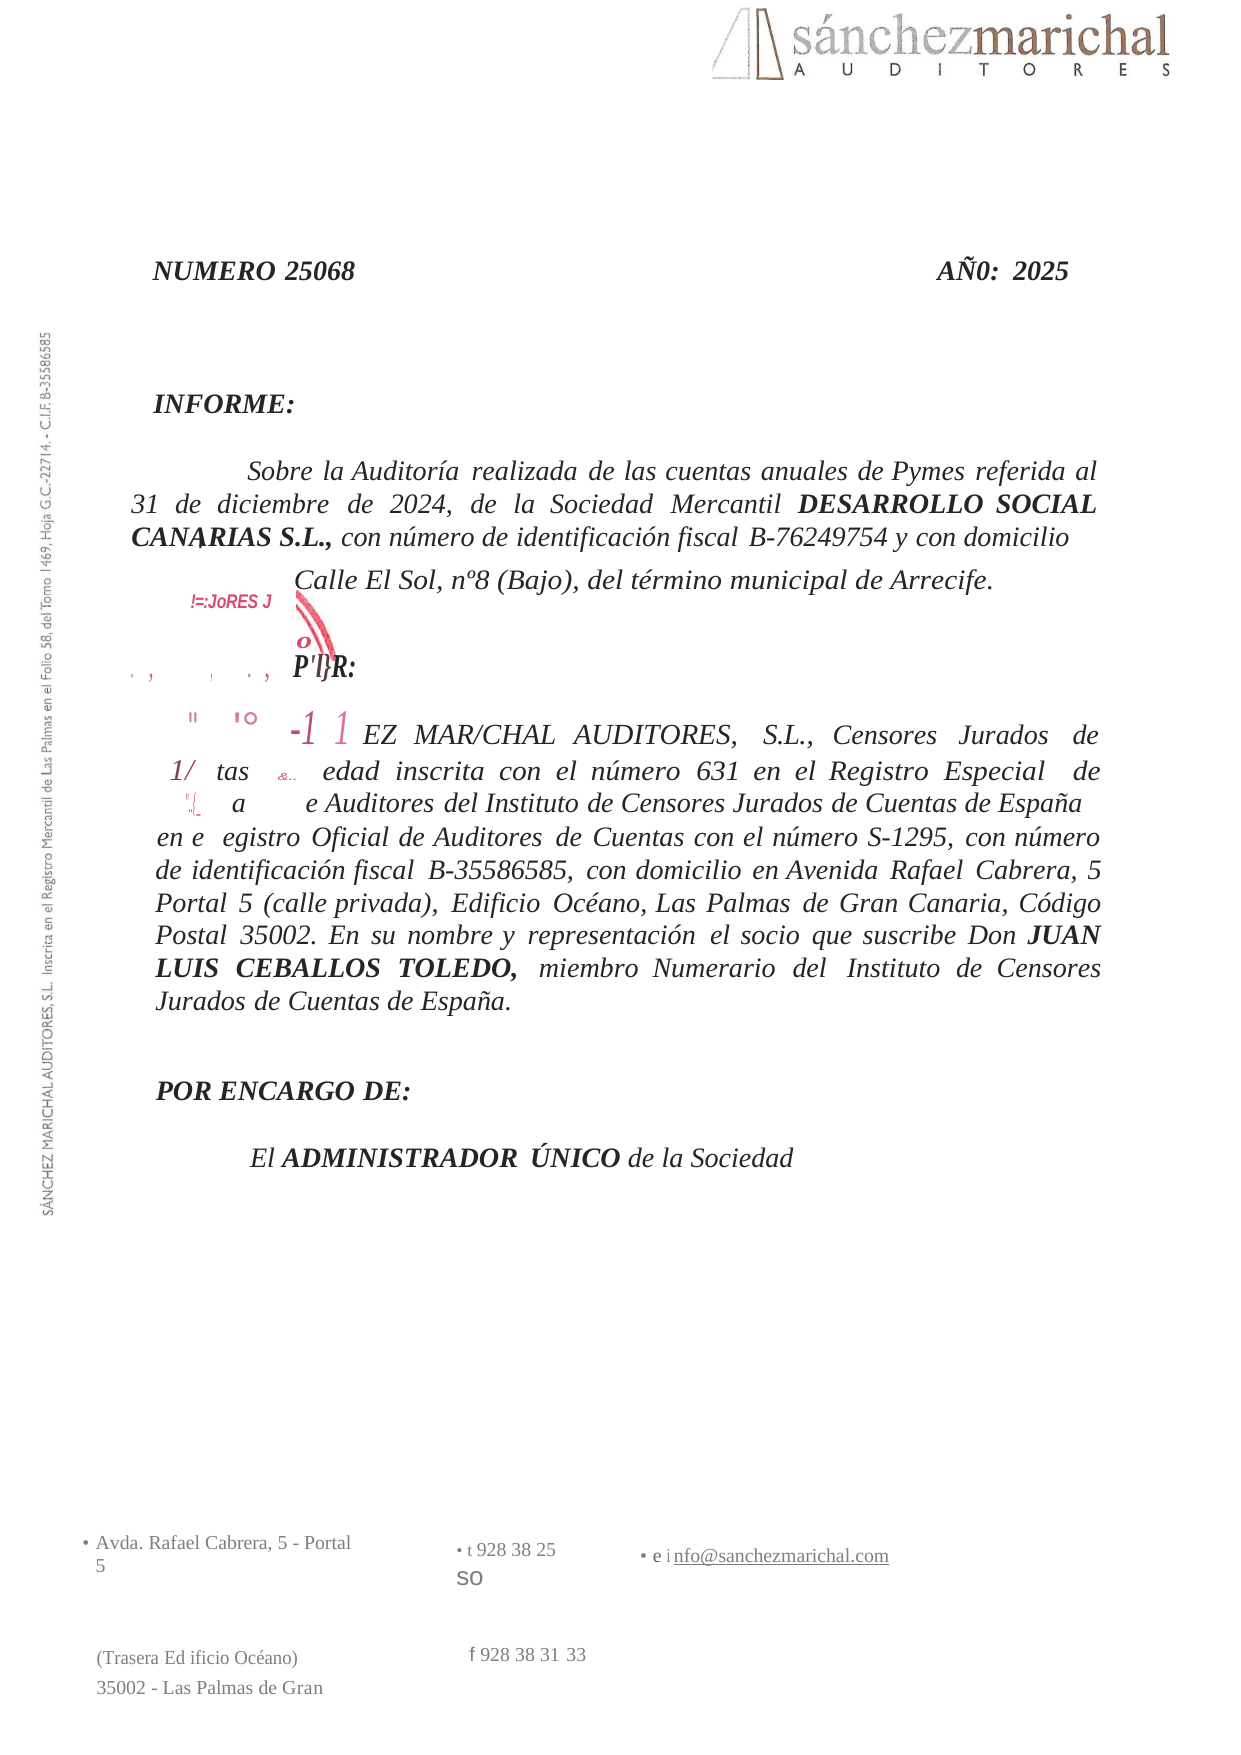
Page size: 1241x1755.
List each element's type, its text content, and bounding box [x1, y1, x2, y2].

table_header 1/ [163, 759, 206, 788]
text ·, [197, 540, 206, 607]
text POR ENCARGO DE: [156, 1074, 1182, 1106]
text o [337, 632, 1182, 653]
text [337, 599, 1182, 610]
text INFORME: [153, 387, 1182, 420]
text !=:JoRES J [190, 599, 296, 610]
text NUMERO 25068 AÑ0: 2025 [152, 254, 1182, 286]
text • t 928 38 25 so [456, 1538, 587, 1591]
table_cell a [206, 788, 263, 820]
table_header tas [206, 759, 263, 788]
table_cell e Auditores del Instituto de Censores Jurados de Cuentas de España y [263, 788, 1104, 820]
list e i nfo@sanchezmarichal.com [640, 1544, 1182, 1567]
text ·, [197, 466, 206, 545]
text " '° -1 1 EZ MAR/CHAL AUDITORES, S.L., Censores Jurados de [157, 698, 1182, 756]
text l Calle El Sol, nº8 (Bajo), del término municipal de Arrecife. [206, 553, 1182, 599]
list Avda. Rafael Cabrera, 5 - Portal 5 [82, 1531, 361, 1576]
text en e egistro Oficial de Auditores de Cuentas con el número S-1295, con número de identificación fiscal B-35586585, con domicilio en Avenida Rafael Cabrera, 5 Portal 5 (calle privada), Edificio Océano, Las Palmas de Gran Canaria, Código Postal 35002. En su nombre y representación el socio que suscribe Don JUAN LUIS CEBALLOS TOLEDO, miembro Numerario del Instituto de Censores Jurados de Cuentas de España. [155, 820, 1101, 1016]
table_header &.. edad inscrita con el número 631 en el Registro Especial de [263, 759, 1104, 788]
text . , , . , P'l}R: [129, 653, 1182, 684]
table_cell "..{_ [163, 788, 206, 820]
text l Calle El Sol, nº8 (Bajo), del término municipal de Arrecife. [131, 553, 197, 599]
text Sobre la Auditoría realizada de las cuentas anuales de Pymes referida al 31 de diciembre de 2024, de la Sociedad Mercantil DESARROLLO SOCIAL CANARIAS S.L., con número de identificación fiscal B-76249754 y con domicilio [131, 454, 1098, 553]
text El ADMINISTRADOR ÚNICO de la Sociedad [250, 1141, 1182, 1173]
